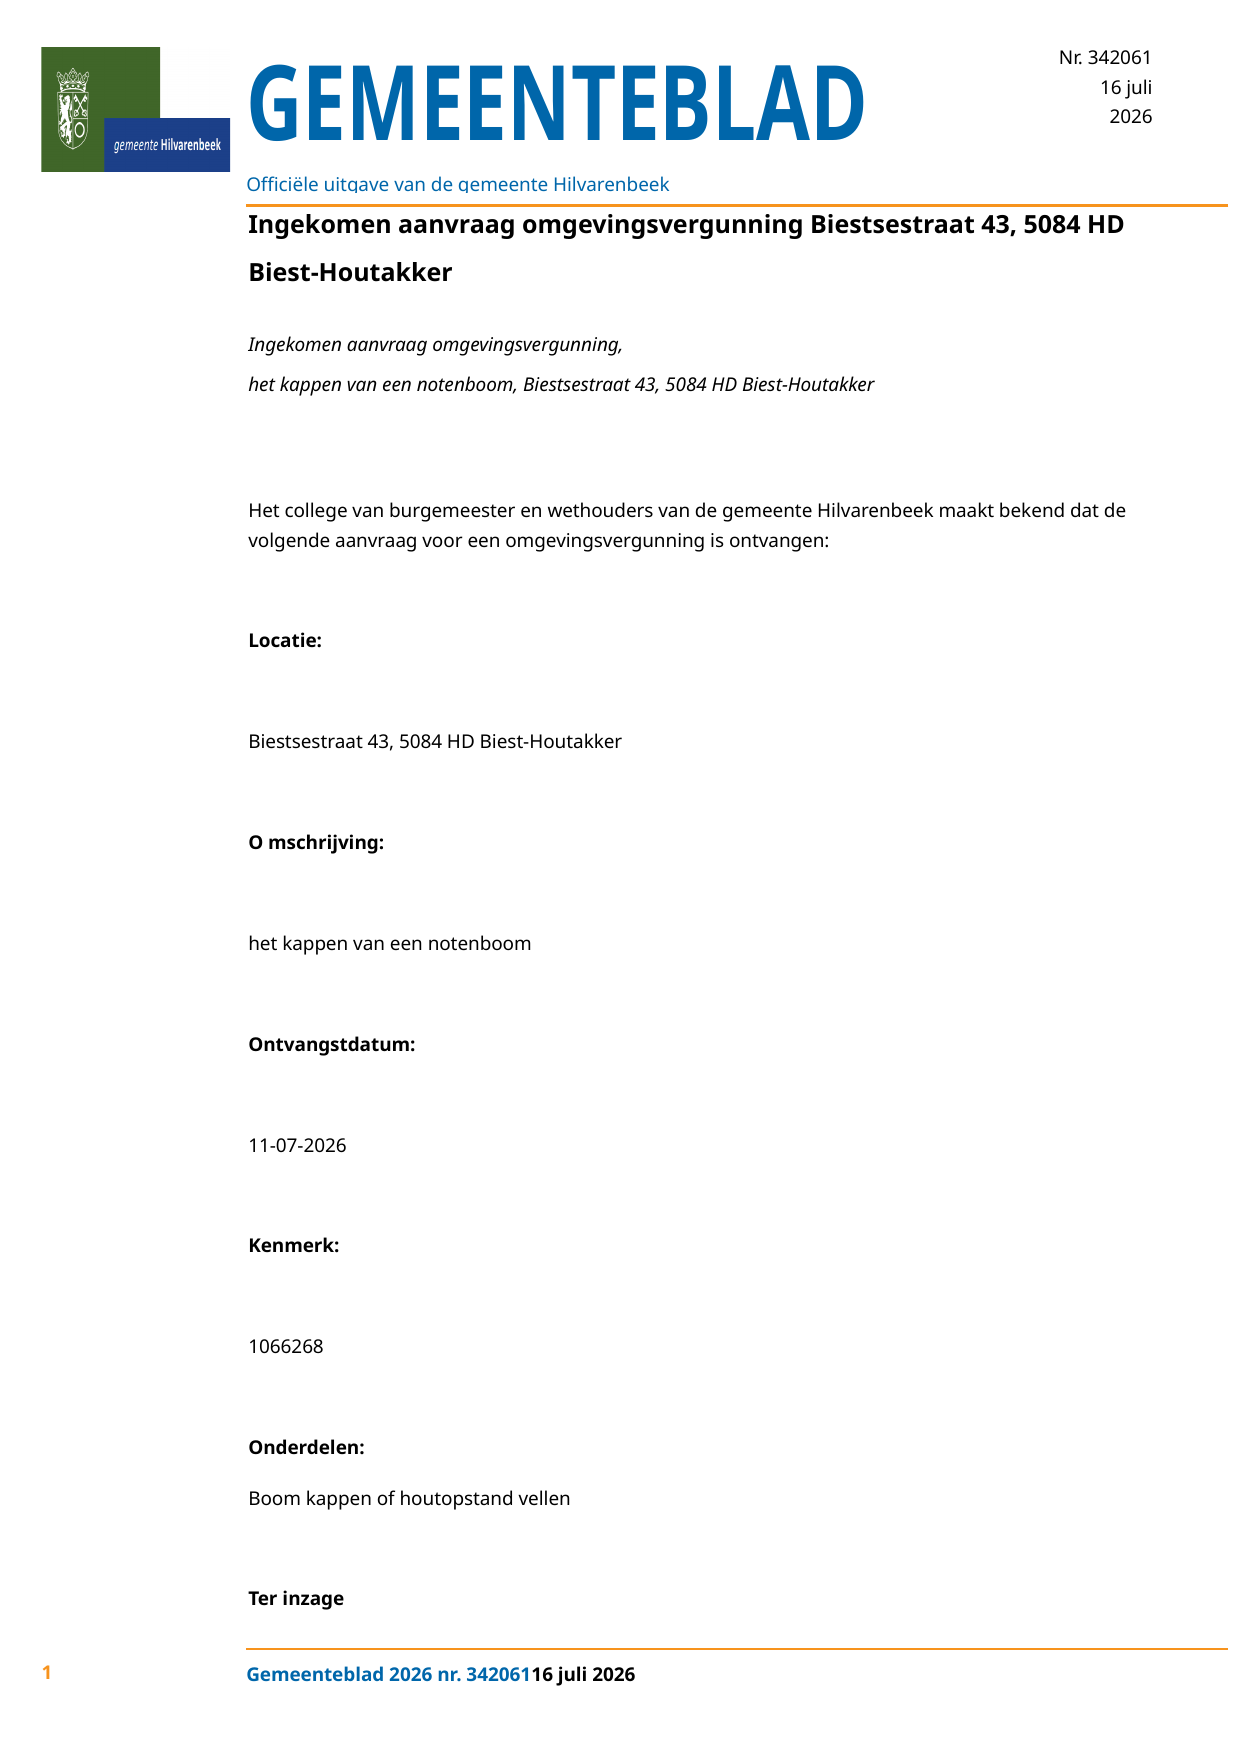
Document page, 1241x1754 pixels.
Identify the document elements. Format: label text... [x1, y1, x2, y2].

text het kappen van een notenboom, Biestsestraat 43, 5084 HD Biest-Houtakker [248, 371, 1152, 396]
text Ingekomen aanvraag omgevingsvergunning, [248, 331, 1152, 357]
text Boom kappen of houtopstand vellen [248, 1485, 1152, 1511]
text het kappen van een notenboom [248, 930, 1152, 956]
text Ontvangstdatum: [248, 1031, 1152, 1057]
text Ingekomen aanvraag omgevingsvergunning Biestsestraat 43, 5084 HD Biest-Houtakker [248, 207, 1152, 288]
picture [41, 47, 231, 172]
text Locatie: [248, 628, 1152, 653]
text O mschrijving: [248, 829, 1152, 855]
text Biestsestraat 43, 5084 HD Biest-Houtakker [248, 728, 1152, 754]
text Kenmerk: [248, 1233, 1152, 1258]
text Ter inzage [248, 1586, 1152, 1611]
text 11-07-2026 [248, 1132, 1152, 1158]
text 1066268 [248, 1333, 1152, 1359]
text Onderdelen: [248, 1434, 1152, 1460]
text Het college van burgemeester en wethouders van de gemeente Hilvarenbeek maakt bekend dat de volgende aanvraag voor een omgevingsvergunning is ontvangen: [248, 497, 1152, 553]
